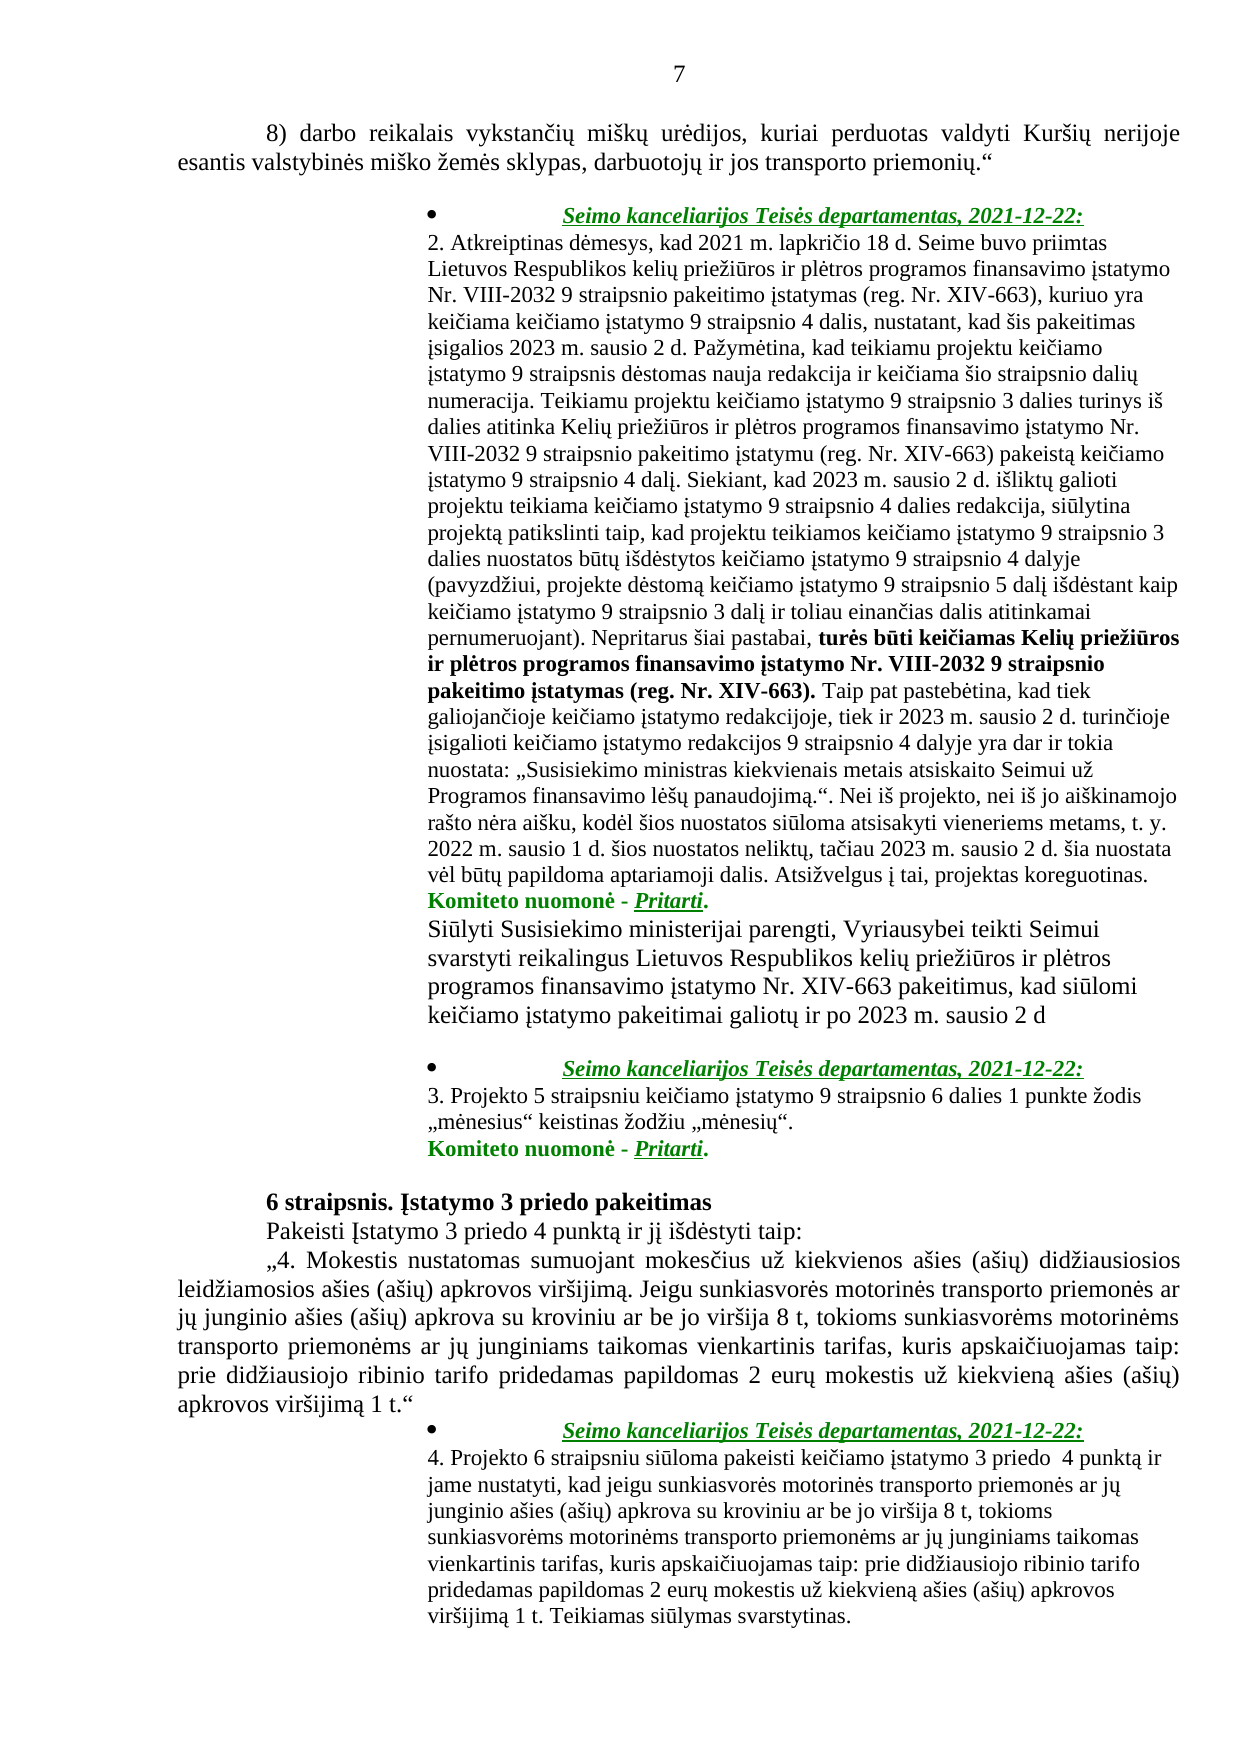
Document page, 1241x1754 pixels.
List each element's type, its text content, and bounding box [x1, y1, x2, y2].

text 4. Projekto 6 straipsniu siūloma pakeisti keičiamo įstatymo 3 priedo 4 punktą ir jame nustatyti, kad jeigu sunkiasvorės motorinės transporto priemonės ar jų junginio ašies (ašių) apkrova su kroviniu ar be jo viršija 8 t, tokioms sunkiasvorėms motorinėms transporto priemonėms ar jų junginiams taikomas vienkartinis tarifas, kuris apskaičiuojamas taip: prie didžiausiojo ribinio tarifo pridedamas papildomas 2 eurų mokestis už kiekvieną ašies (ašių) apkrovos viršijimą 1 t. Teikiamas siūlymas svarstytinas. [427, 1444, 1177, 1629]
text Siūlyti Susisiekimo ministerijai parengti, Vyriausybei teikti Seimui svarstyti reikalingus Lietuvos Respublikos kelių priežiūros ir plėtros programos finansavimo įstatymo Nr. XIV-663 pakeitimus, kad siūlomi keičiamo įstatymo pakeitimai galiotų ir po 2023 m. sausio 2 d [427, 914, 1181, 1029]
text 8) darbo reikalais vykstančių miškų urėdijos, kuriai perduotas valdyti Kuršių nerijoje esantis valstybinės miško žemės sklypas, darbuotojų ir jos transporto priemonių.“ [177, 118, 1181, 176]
text Komiteto nuomonė - Pritarti. [427, 888, 1181, 914]
text 3. Projekto 5 straipsniu keičiamo įstatymo 9 straipsnio 6 dalies 1 punkte žodis „mėnesius“ keistinas žodžiu „mėnesių“. [427, 1082, 1181, 1135]
text „4. Mokestis nustatomas sumuojant mokesčius už kiekvienos ašies (ašių) didžiausiosios leidžiamosios ašies (ašių) apkrovos viršijimą. Jeigu sunkiasvorės motorinės transporto priemonės ar jų junginio ašies (ašių) apkrova su kroviniu ar be jo viršija 8 t, tokioms sunkiasvorėms motorinėms transporto priemonėms ar jų junginiams taikomas vienkartinis tarifas, kuris apskaičiuojamas taip: prie didžiausiojo ribinio tarifo pridedamas papildomas 2 eurų mokestis už kiekvieną ašies (ašių) apkrovos viršijimą 1 t.“ [177, 1245, 1181, 1417]
list Seimo kanceliarijos Teisės departamentas, 2021-12-22: [427, 1417, 1181, 1444]
text Pakeisti Įstatymo 3 priedo 4 punktą ir jį išdėstyti taip: [266, 1216, 1181, 1245]
list Seimo kanceliarijos Teisės departamentas, 2021-12-22: [427, 1055, 1181, 1082]
text 2. Atkreiptinas dėmesys, kad 2021 m. lapkričio 18 d. Seime buvo priimtas Lietuvos Respublikos kelių priežiūros ir plėtros programos finansavimo įstatymo Nr. VIII-2032 9 straipsnio pakeitimo įstatymas (reg. Nr. XIV-663), kuriuo yra keičiama keičiamo įstatymo 9 straipsnio 4 dalis, nustatant, kad šis pakeitimas įsigalios 2023 m. sausio 2 d. Pažymėtina, kad teikiamu projektu keičiamo įstatymo 9 straipsnis dėstomas nauja redakcija ir keičiama šio straipsnio dalių numeracija. Teikiamu projektu keičiamo įstatymo 9 straipsnio 3 dalies turinys iš dalies atitinka Kelių priežiūros ir plėtros programos finansavimo įstatymo Nr. VIII-2032 9 straipsnio pakeitimo įstatymu (reg. Nr. XIV-663) pakeistą keičiamo įstatymo 9 straipsnio 4 dalį. Siekiant, kad 2023 m. sausio 2 d. išliktų galioti projektu teikiama keičiamo įstatymo 9 straipsnio 4 dalies redakcija, siūlytina projektą patikslinti taip, kad projektu teikiamos keičiamo įstatymo 9 straipsnio 3 dalies nuostatos būtų išdėstytos keičiamo įstatymo 9 straipsnio 4 dalyje (pavyzdžiui, projekte dėstomą keičiamo įstatymo 9 straipsnio 5 dalį išdėstant kaip keičiamo įstatymo 9 straipsnio 3 dalį ir toliau einančias dalis atitinkamai pernumeruojant). Nepritarus šiai pastabai, turės būti keičiamas Kelių priežiūros ir plėtros programos finansavimo įstatymo Nr. VIII-2032 9 straipsnio pakeitimo įstatymas (reg. Nr. XIV-663). Taip pat pastebėtina, kad tiek galiojančioje keičiamo įstatymo redakcijoje, tiek ir 2023 m. sausio 2 d. turinčioje įsigalioti keičiamo įstatymo redakcijos 9 straipsnio 4 dalyje yra dar ir tokia nuostata: „Susisiekimo ministras kiekvienais metais atsiskaito Seimui už Programos finansavimo lėšų panaudojimą.“. Nei iš projekto, nei iš jo aiškinamojo rašto nėra aišku, kodėl šios nuostatos siūloma atsisakyti vieneriems metams, t. y. 2022 m. sausio 1 d. šios nuostatos neliktų, tačiau 2023 m. sausio 2 d. šia nuostata vėl būtų papildoma aptariamoji dalis. Atsižvelgus į tai, projektas koreguotinas. [427, 229, 1181, 888]
list Seimo kanceliarijos Teisės departamentas, 2021-12-22: [427, 202, 1181, 229]
text Komiteto nuomonė - Pritarti. [427, 1135, 1181, 1161]
text 6 straipsnis. Įstatymo 3 priedo pakeitimas [177, 1187, 1181, 1216]
